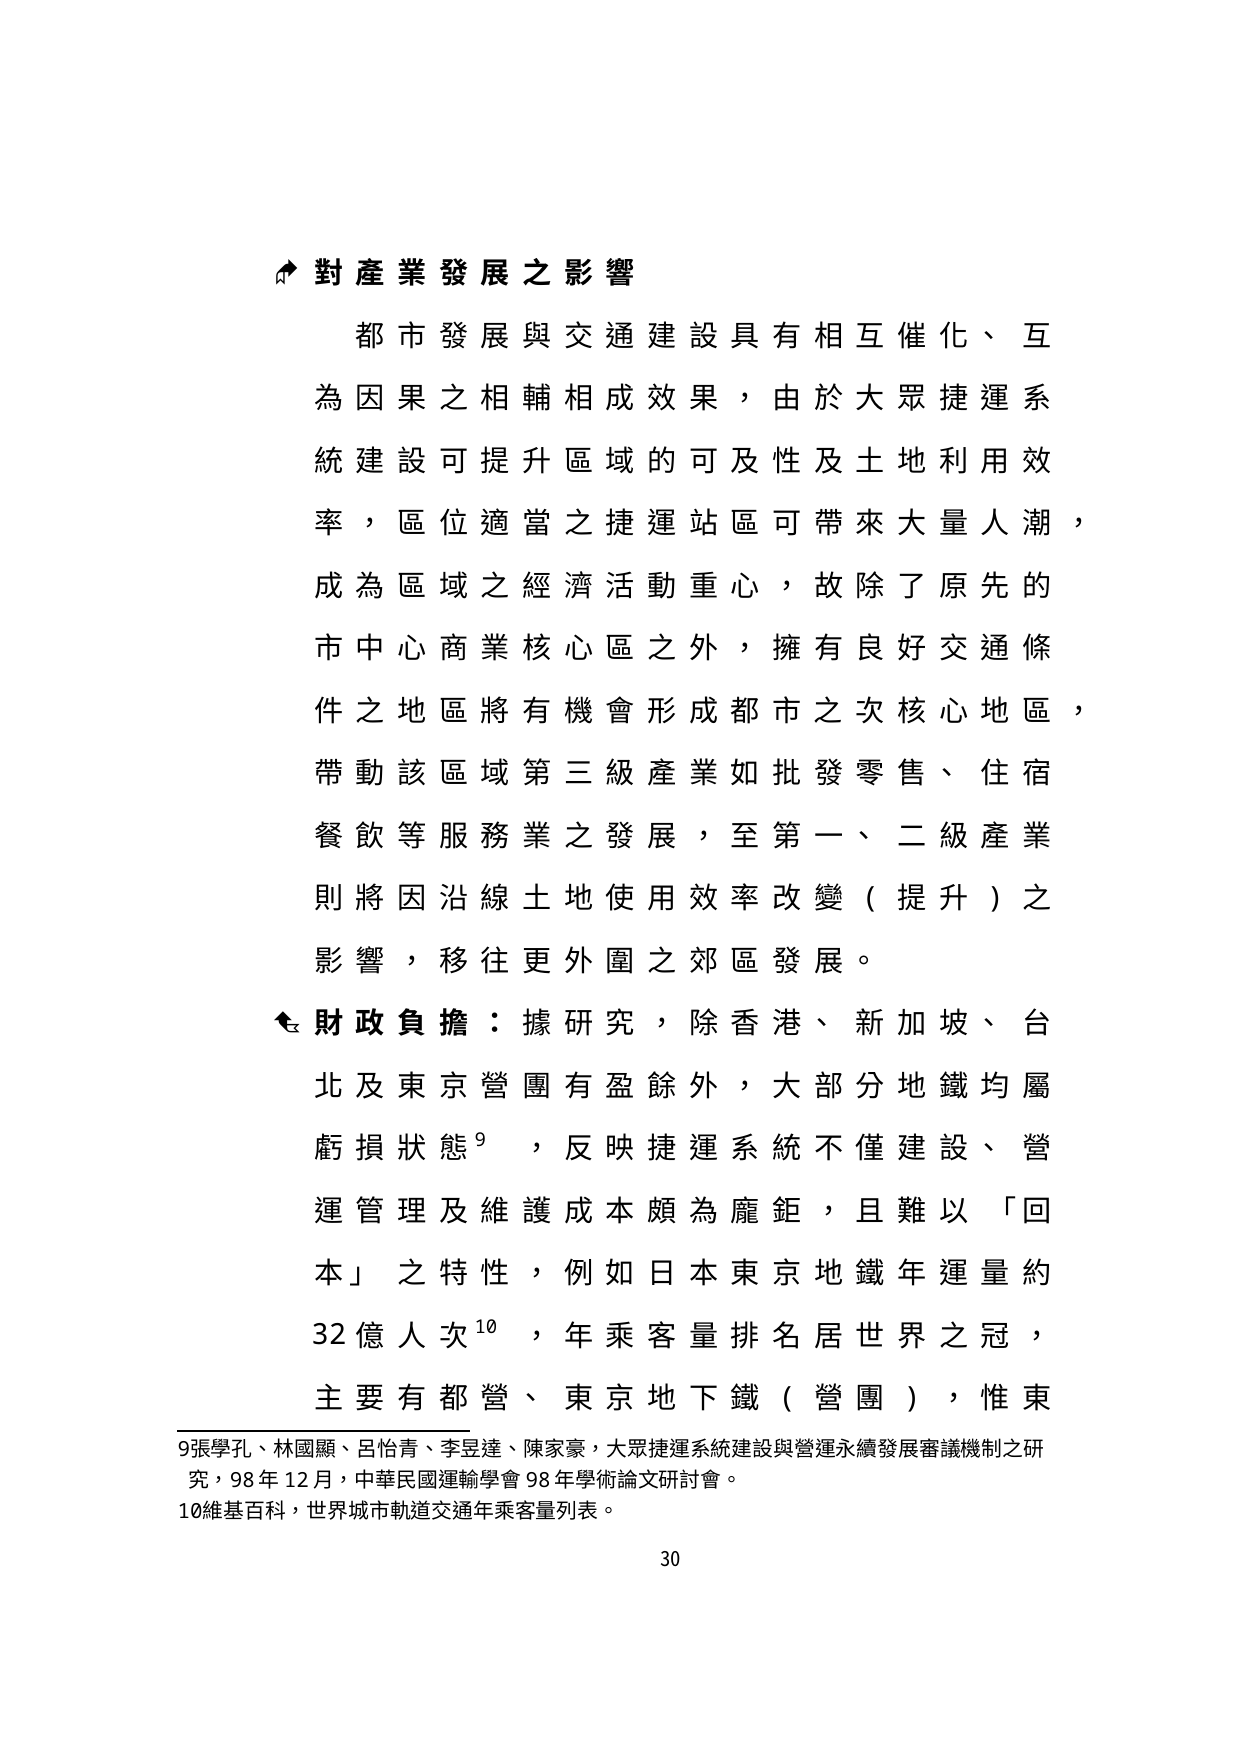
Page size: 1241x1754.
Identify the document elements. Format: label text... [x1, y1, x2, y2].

text 對產業發展之影響 [183, 229, 1058, 292]
text 財政負擔：據研究，除香港、新加坡、台北及東京營團有盈餘外，大部分地鐵均屬虧損狀態，反映捷運系統不僅建設、營運管理及維護成本頗為龐鉅，且難以「回本」之特性，例如日本東京地鐵年運量約32億人次，年乘客量排名居世界之冠，主要有都營、東京地下鐵(營團)，惟東京都營地鐵仍屬虧損，須仰賴政府補助始得以維持營運。因此，政府於評估捷運計畫之可行性與必要性時，不僅須考量興建成本，更需審慎考量後續營運期間可能衍生之長期財政負擔。 [242, 979, 1058, 1417]
text 張學孔、林國顯、呂怡青、李昱達、陳家豪，大眾捷運系統建設與營運永續發展審議機制之研究，98年12月，中華民國運輸學會98年學術論文研討會。 [177, 1431, 1063, 1493]
text 維基百科，世界城市軌道交通年乘客量列表。 [177, 1493, 1063, 1525]
text 都市發展與交通建設具有相互催化、互為因果之相輔相成效果，由於大眾捷運系統建設可提升區域的可及性及土地利用效率，區位適當之捷運站區可帶來大量人潮，成為區域之經濟活動重心，故除了原先的市中心商業核心區之外，擁有良好交通條件之地區將有機會形成都市之次核心地區，帶動該區域第三級產業如批發零售、住宿餐飲等服務業之發展，至第一、二級產業則將因沿線土地使用效率改變(提升)之影響，移往更外圍之郊區發展。 [271, 292, 1058, 979]
